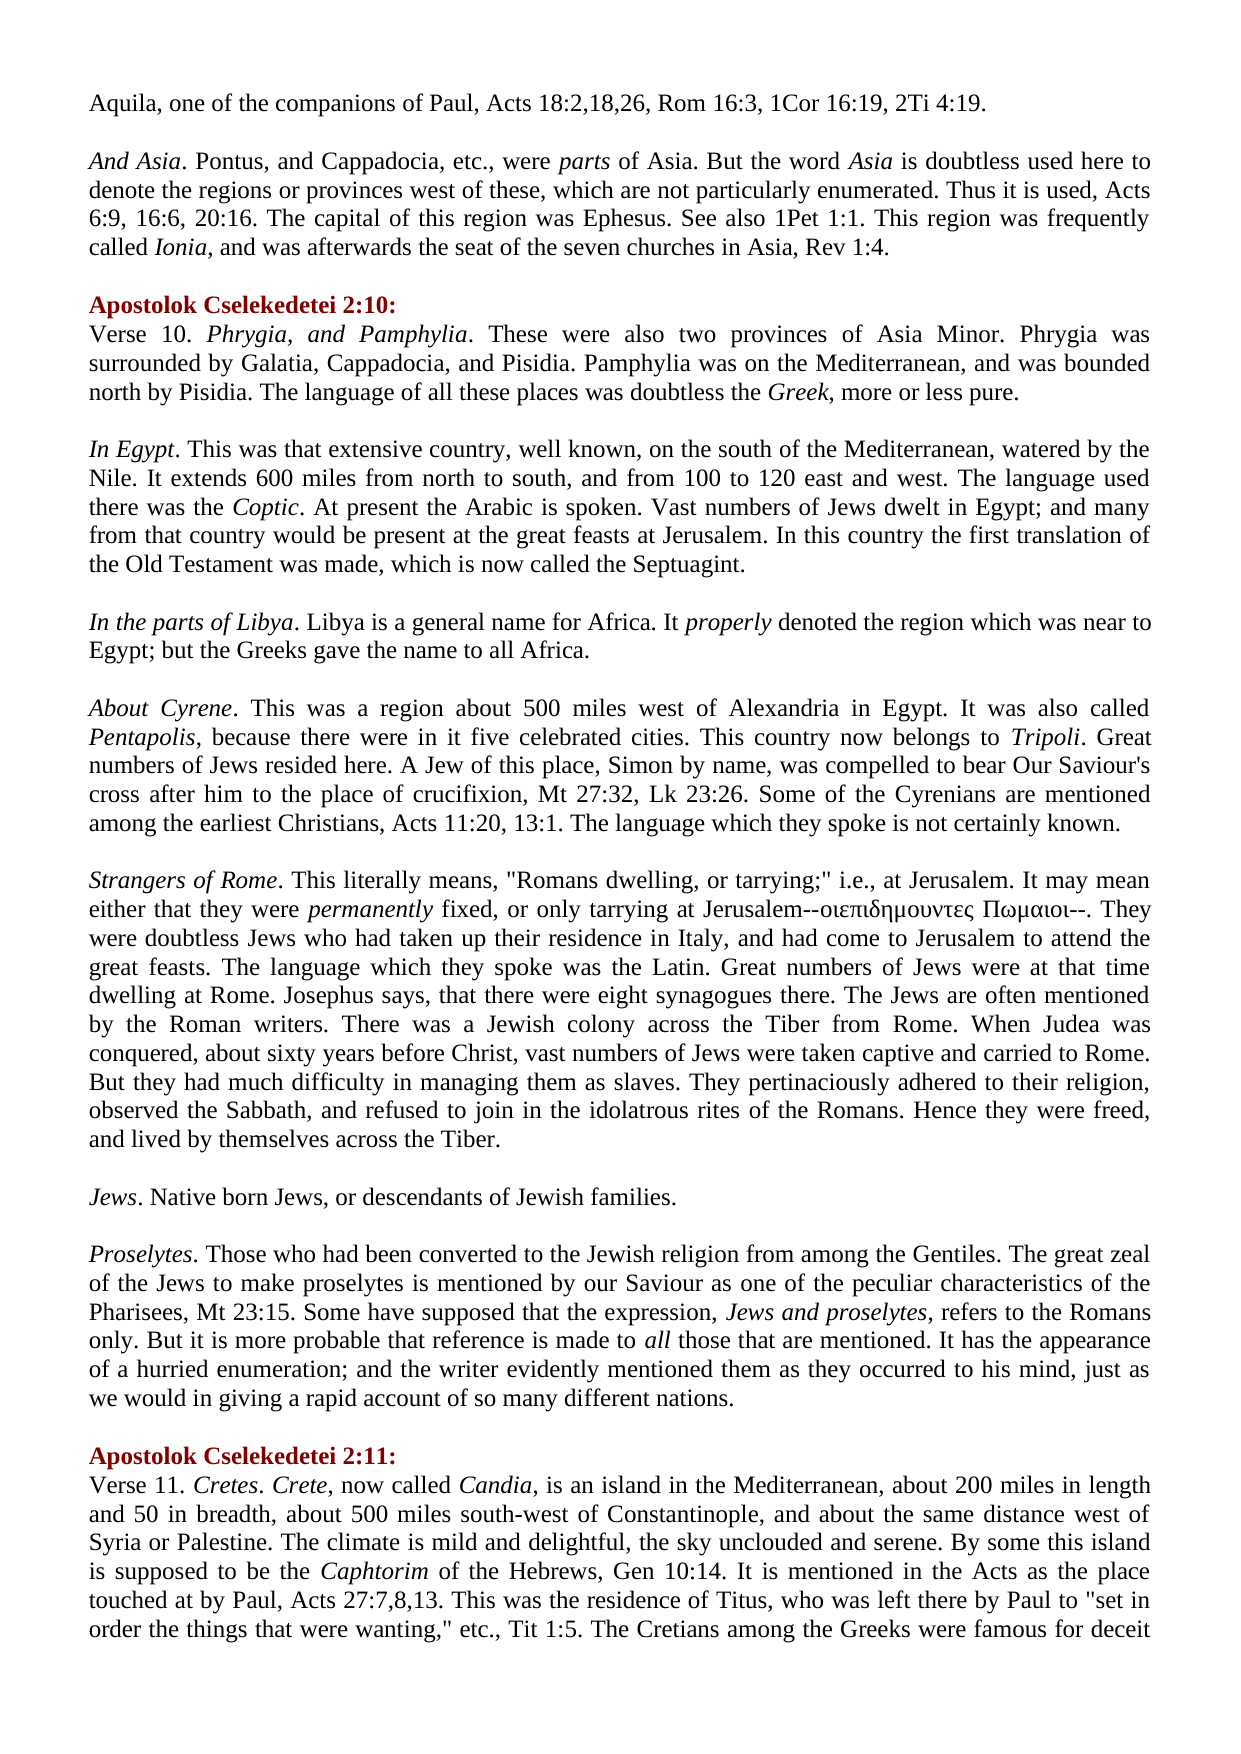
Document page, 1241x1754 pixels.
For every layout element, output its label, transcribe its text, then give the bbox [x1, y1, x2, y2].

text Verse 11. Cretes. Crete, now called Candia, is an island in the Mediterranean, about 200 miles in length and 50 in breadth, about 500 miles south-west of Constantinople, and about the same distance west of Syria or Palestine. The climate is mild and delightful, the sky unclouded and serene. By some this island is supposed to be the Caphtorim of the Hebrews, Gen 10:14. It is mentioned in the Acts as the place touched at by Paul, Acts 27:7,8,13. This was the residence of Titus, who was left there by Paul to "set in order the things that were wanting," etc., Tit 1:5. The Cretians among the Greeks were famous for deceit [88, 1470, 1152, 1642]
text Aquila, one of the companions of Paul, Acts 18:2,18,26, Rom 16:3, 1Cor 16:19, 2Ti 4:19. And Asia. Pontus, and Cappadocia, etc., were parts of Asia. But the word Asia is doubtless used here to denote the regions or provinces west of these, which are not particularly enumerated. Thus it is used, Acts 6:9, 16:6, 20:16. The capital of this region was Ephesus. See also 1Pet 1:1. This region was frequently called Ionia, and was afterwards the seat of the seven churches in Asia, Rev 1:4. [88, 88, 1152, 261]
text Apostolok Cselekedetei 2:11: [88, 1441, 1152, 1470]
text Verse 10. Phrygia, and Pamphylia. These were also two provinces of Asia Minor. Phrygia was surrounded by Galatia, Cappadocia, and Pisidia. Pamphylia was on the Mediterranean, and was bounded north by Pisidia. The language of all these places was doubtless the Greek, more or less pure. In Egypt. This was that extensive country, well known, on the south of the Mediterranean, watered by the Nile. It extends 600 miles from north to south, and from 100 to 120 east and west. The language used there was the Coptic. At present the Arabic is spoken. Vast numbers of Jews dwelt in Egypt; and many from that country would be present at the great feasts at Jerusalem. In this country the first translation of the Old Testament was made, which is now called the Septuagint. In the parts of Libya. Libya is a general name for Africa. It properly denoted the region which was near to Egypt; but the Greeks gave the name to all Africa. About Cyrene. This was a region about 500 miles west of Alexandria in Egypt. It was also called Pentapolis, because there were in it five celebrated cities. This country now belongs to Tripoli. Great numbers of Jews resided here. A Jew of this place, Simon by name, was compelled to bear Our Saviour's cross after him to the place of crucifixion, Mt 27:32, Lk 23:26. Some of the Cyrenians are mentioned among the earliest Christians, Acts 11:20, 13:1. The language which they spoke is not certainly known. Strangers of Rome. This literally means, "Romans dwelling, or tarrying;" i.e., at Jerusalem. It may mean either that they were permanently fixed, or only tarrying at Jerusalem--οιεπιδημουντες Πωμαιοι--. They were doubtless Jews who had taken up their residence in Italy, and had come to Jerusalem to attend the great feasts. The language which they spoke was the Latin. Great numbers of Jews were at that time dwelling at Rome. Josephus says, that there were eight synagogues there. The Jews are often mentioned by the Roman writers. There was a Jewish colony across the Tiber from Rome. When Judea was conquered, about sixty years before Christ, vast numbers of Jews were taken captive and carried to Rome. But they had much difficulty in managing them as slaves. They pertinaciously adhered to their religion, observed the Sabbath, and refused to join in the idolatrous rites of the Romans. Hence they were freed, and lived by themselves across the Tiber. Jews. Native born Jews, or descendants of Jewish families. Proselytes. Those who had been converted to the Jewish religion from among the Gentiles. The great zeal of the Jews to make proselytes is mentioned by our Saviour as one of the peculiar characteristics of the Pharisees, Mt 23:15. Some have supposed that the expression, Jews and proselytes, refers to the Romans only. But it is more probable that reference is made to all those that are mentioned. It has the appearance of a hurried enumeration; and the writer evidently mentioned them as they occurred to his mind, just as we would in giving a rapid account of so many different nations. [88, 319, 1152, 1412]
text Apostolok Cselekedetei 2:10: [88, 291, 1152, 319]
